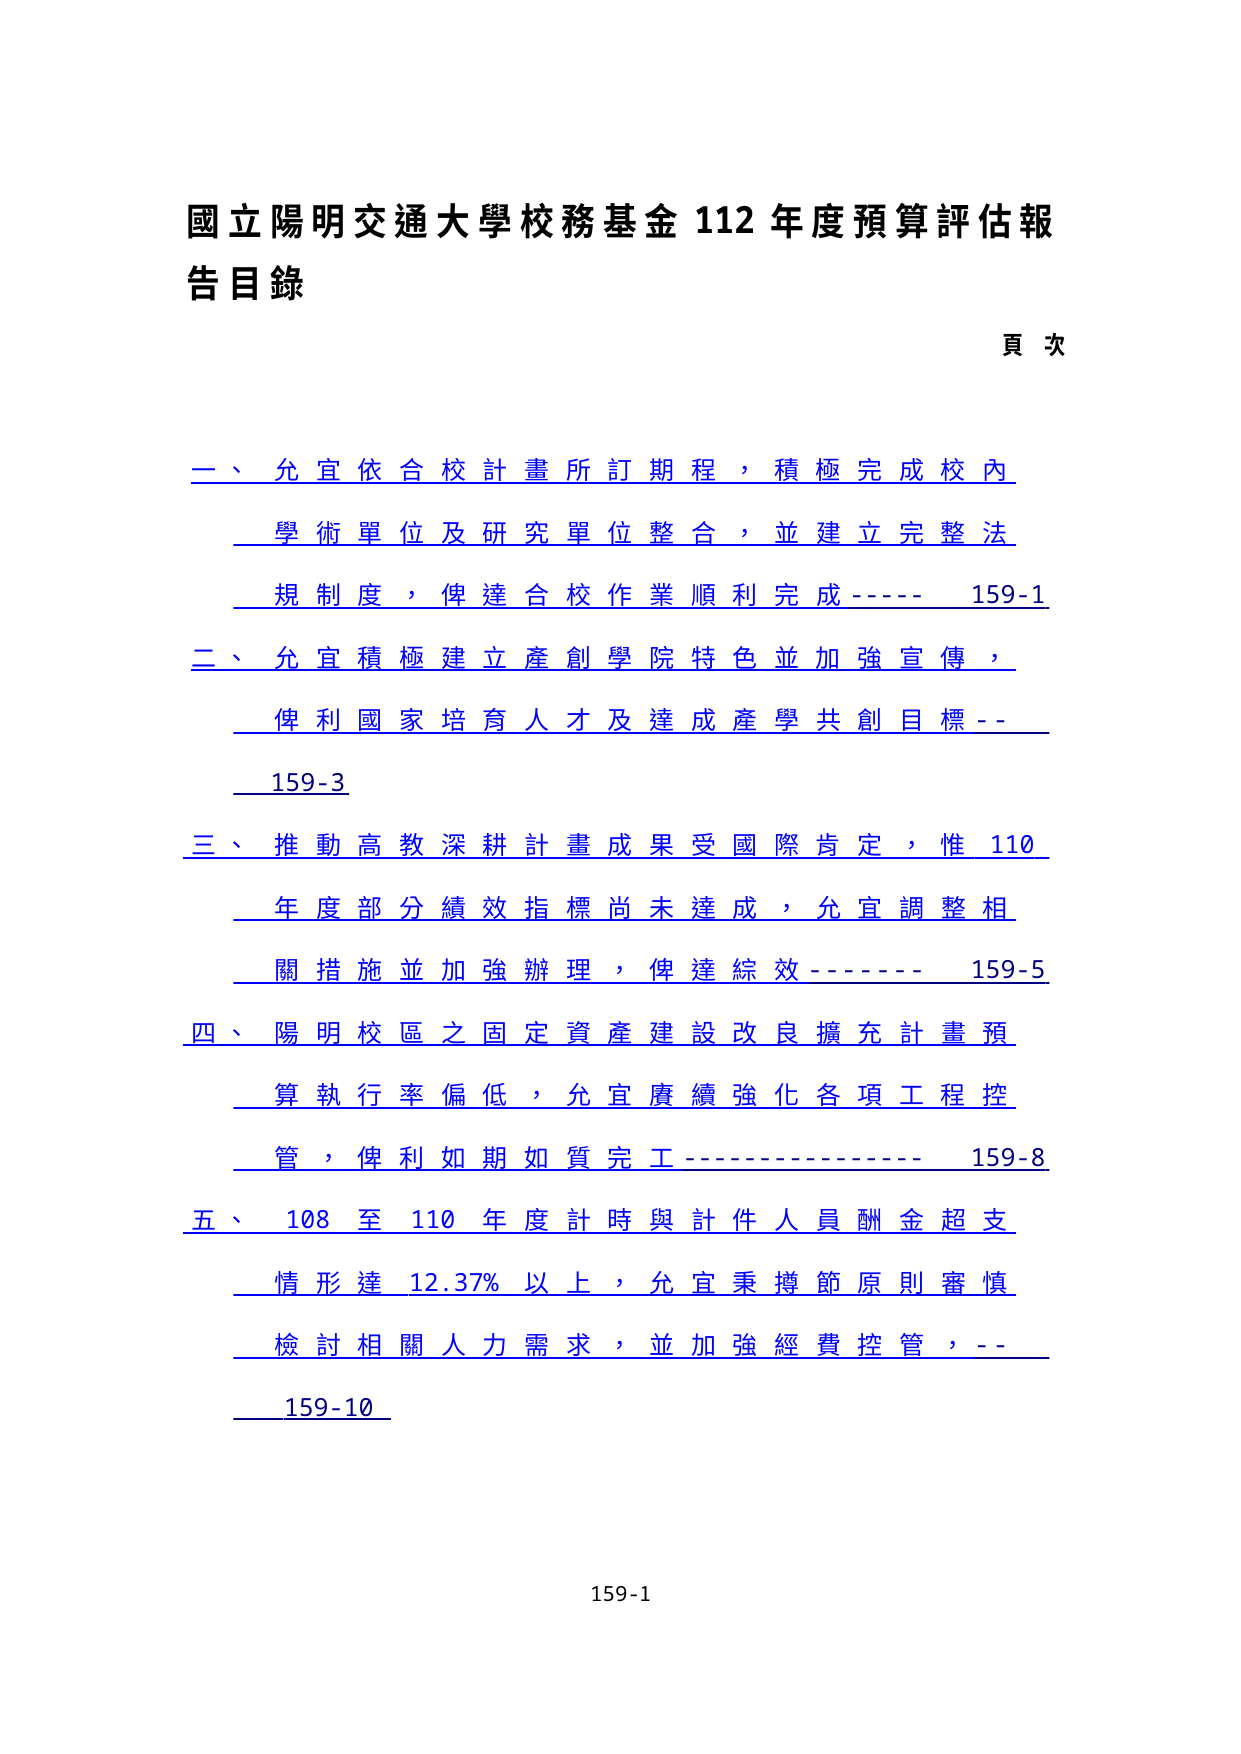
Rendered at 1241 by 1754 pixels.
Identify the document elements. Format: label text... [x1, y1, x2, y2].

text 四、陽明校區之固定資產建設改良擴充計畫預算執行率偏低，允宜賡續強化各項工程控管，俾利如期如質完工 159-8 [183, 990, 1049, 1177]
text 頁次 [183, 302, 1076, 365]
text 年度部分績效指標尚未達成，允宜調整相關措施並加強辦理，俾達綜效 159-5 [183, 859, 1049, 990]
text 二、允宜積極建立產創學院特色並加強宣傳，俾利國家培育人才及達成產學共創目標 159-3 [183, 615, 1049, 802]
text 一、允宜依合校計畫所訂期程，積極完成校內學術單位及研究單位整合，並建立完整法規制度，俾達合校作業順利完成 159-1 [183, 427, 1049, 615]
text 五、108至110年度計時與計件人員酬金超支情形達12.37%以上，允宜秉撙節原則審慎檢討相關人力需求，並加強經費控管， 159-10 [183, 1177, 1049, 1427]
text 三、推動高教深耕計畫成果受國際肯定，惟110 [183, 802, 1049, 857]
text 國立陽明交通大學校務基金112年度預算評估報告目錄 [183, 177, 1076, 302]
